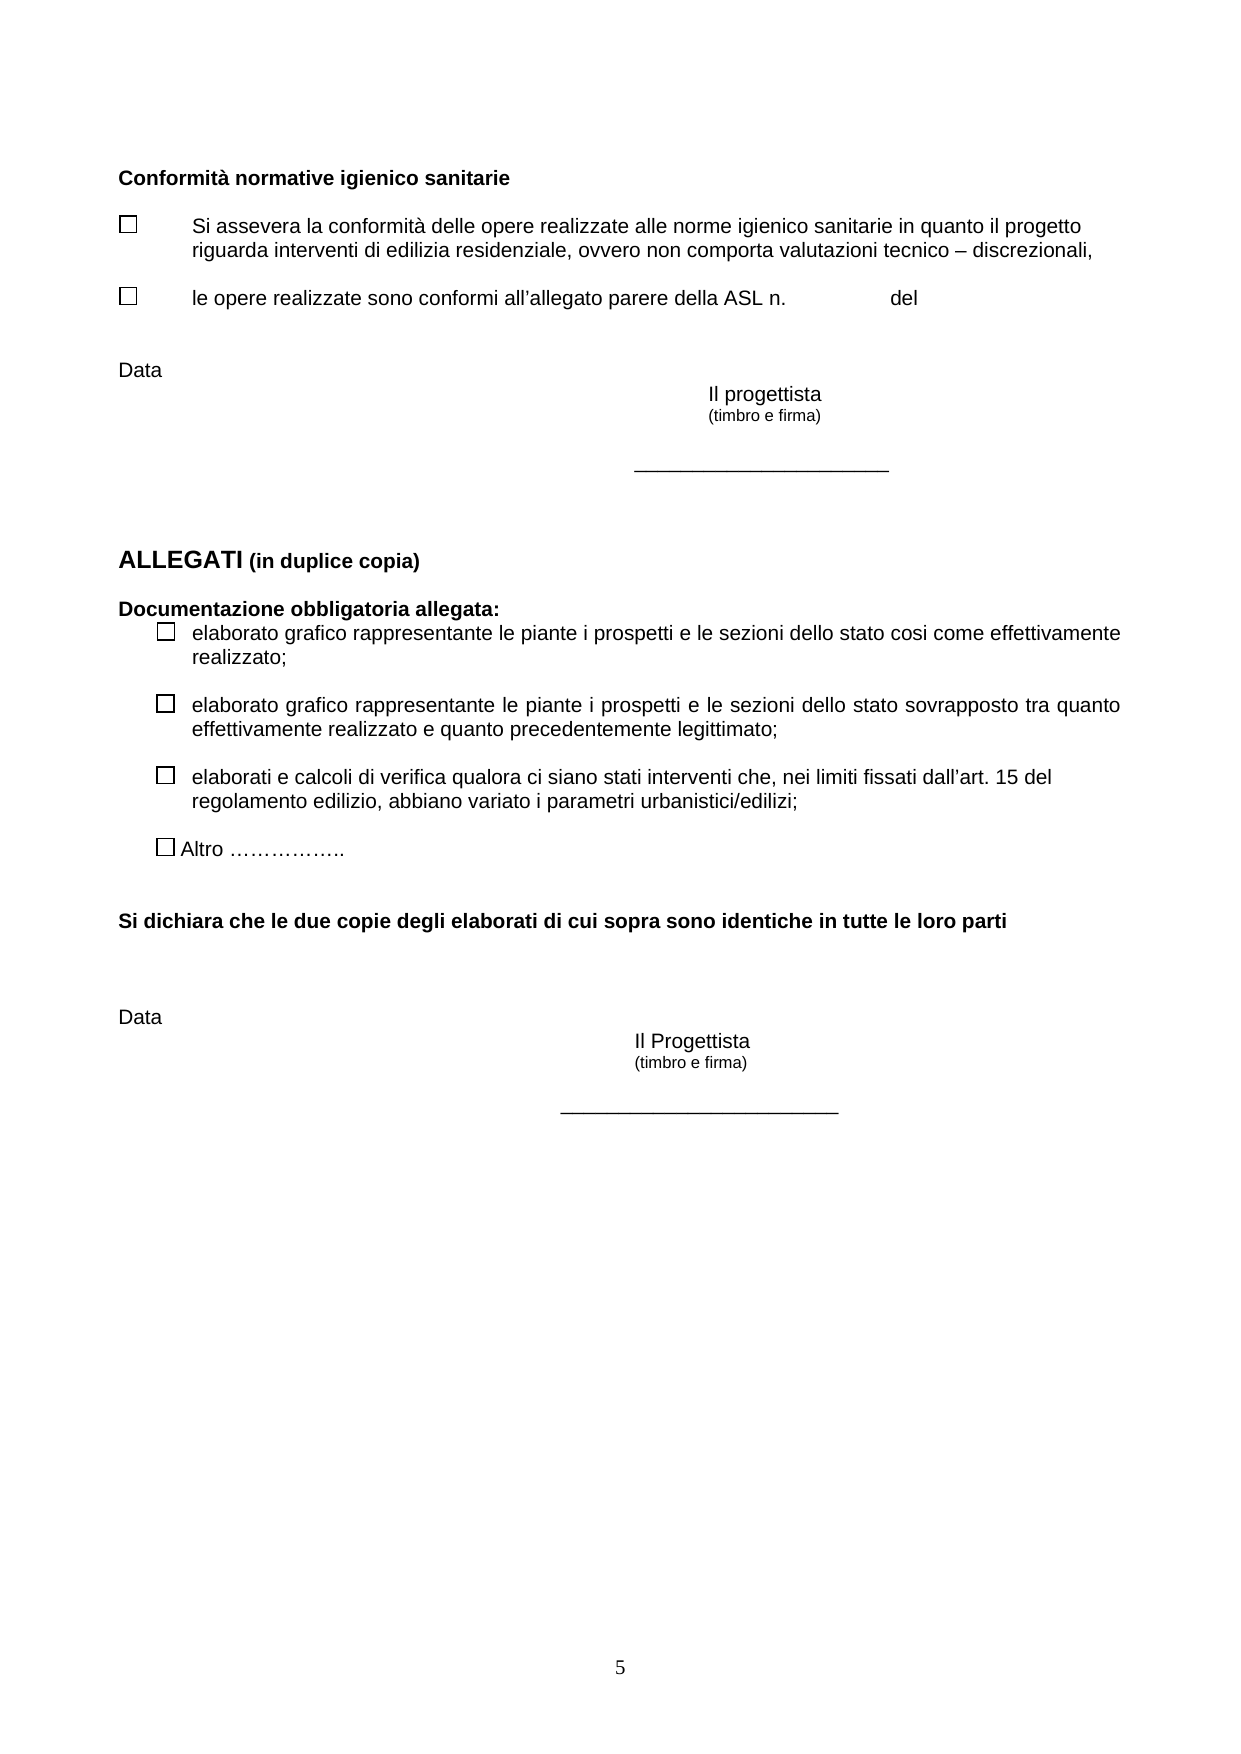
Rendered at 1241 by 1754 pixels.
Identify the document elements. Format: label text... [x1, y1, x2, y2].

subtitle Si dichiara che le due copie degli elaborati di cui sopra sono identiche in tutte le loro parti [118, 909, 1122, 933]
text ALLEGATI (in duplice copia) [118, 544, 1122, 573]
subtitle elaborato grafico rappresentante le piante i prospetti e le sezioni dello stato sovrapposto tra quanto effettivamente realizzato e quanto precedentemente legittimato; [156, 693, 1122, 741]
text ______________________ [118, 449, 1122, 473]
text Data [118, 358, 1122, 382]
subtitle elaborato grafico rappresentante le piante i prospetti e le sezioni dello stato cosi come effettivamente realizzato; [156, 621, 1122, 669]
text ________________________ [561, 1091, 1122, 1115]
text (timbro e firma) [634, 406, 1122, 425]
text elaborati e calcoli di verifica qualora ci siano stati interventi che, nei limiti fissati dall’art. 15 del regolamento edilizio, abbiano variato i parametri urbanistici/edilizi; [156, 765, 1122, 813]
text le opere realizzate sono conformi all’allegato parere della ASL n. del [118, 286, 1122, 310]
subtitle Conformità normative igienico sanitarie [118, 166, 1122, 190]
text Si assevera la conformità delle opere realizzate alle norme igienico sanitarie in quanto il progetto [118, 214, 1122, 238]
text riguarda interventi di edilizia residenziale, ovvero non comporta valutazioni tecnico – discrezionali, [118, 238, 1122, 262]
text (timbro e firma) [118, 1052, 1122, 1091]
text Data [118, 1004, 1122, 1028]
text Altro …………….. [156, 837, 1122, 861]
text Il progettista [634, 382, 1122, 406]
text Il Progettista [634, 1028, 1122, 1052]
subtitle Documentazione obbligatoria allegata: [118, 597, 1122, 621]
